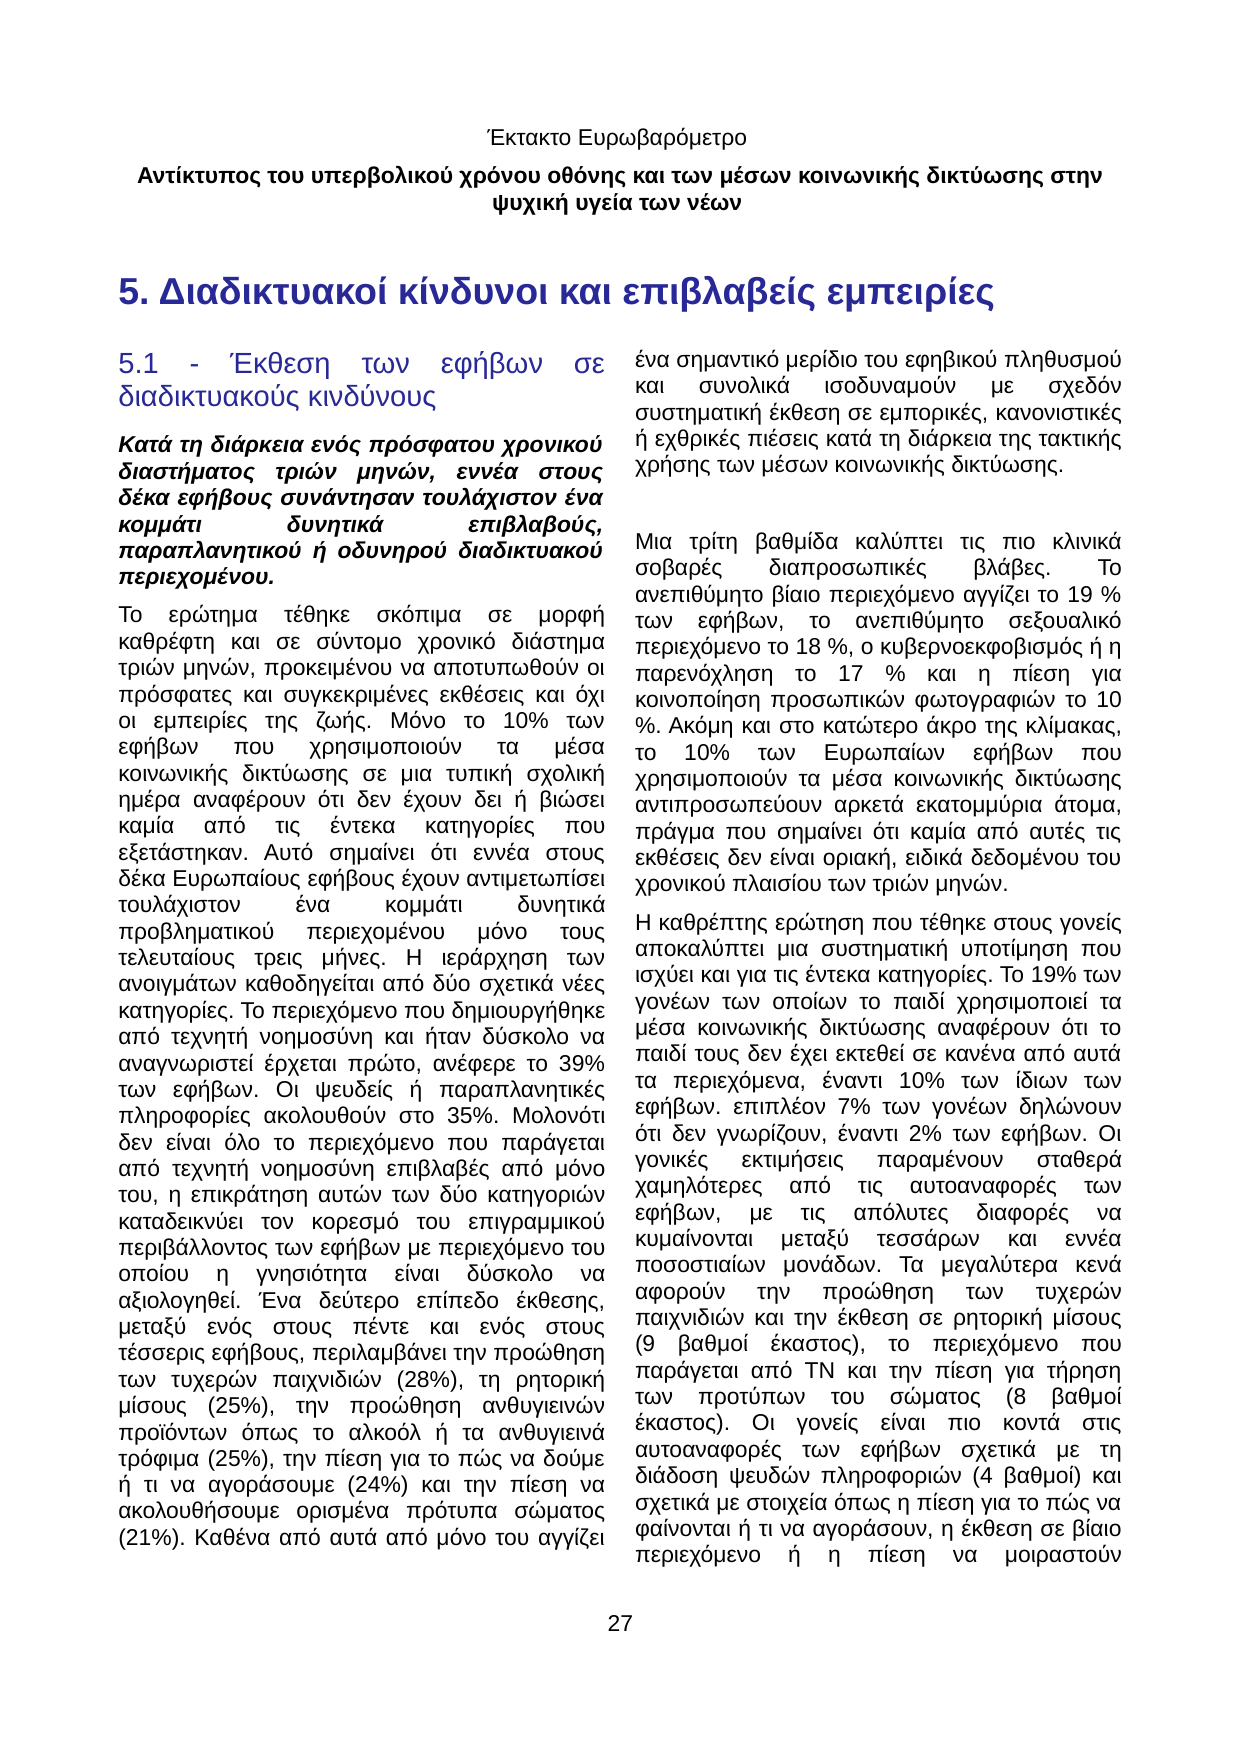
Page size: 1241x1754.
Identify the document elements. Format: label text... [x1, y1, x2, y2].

text ένα σημαντικό μερίδιο του εφηβικού πληθυσμού και συνολικά ισοδυναμούν με σχεδόν συστηματική έκθεση σε εμπορικές, κανονιστικές ή εχθρικές πιέσεις κατά τη διάρκεια της τακτικής χρήσης των μέσων κοινωνικής δικτύωσης. [635, 346, 1122, 478]
text Η καθρέπτης ερώτηση που τέθηκε στους γονείς αποκαλύπτει μια συστηματική υποτίμηση που ισχύει και για τις έντεκα κατηγορίες. Το 19% των γονέων των οποίων το παιδί χρησιμοποιεί τα μέσα κοινωνικής δικτύωσης αναφέρουν ότι το παιδί τους δεν έχει εκτεθεί σε κανένα από αυτά τα περιεχόμενα, έναντι 10% των ίδιων των εφήβων. επιπλέον 7% των γονέων δηλώνουν ότι δεν γνωρίζουν, έναντι 2% των εφήβων. Οι γονικές εκτιμήσεις παραμένουν σταθερά χαμηλότερες από τις αυτοαναφορές των εφήβων, με τις απόλυτες διαφορές να κυμαίνονται μεταξύ τεσσάρων και εννέα ποσοστιαίων μονάδων. Τα μεγαλύτερα κενά αφορούν την προώθηση των τυχερών παιχνιδιών και την έκθεση σε ρητορική μίσους (9 βαθμοί έκαστος), το περιεχόμενο που παράγεται από ΤΝ και την πίεση για τήρηση των προτύπων του σώματος (8 βαθμοί έκαστος). Οι γονείς είναι πιο κοντά στις αυτοαναφορές των εφήβων σχετικά με τη διάδοση ψευδών πληροφοριών (4 βαθμοί) και σχετικά με στοιχεία όπως η πίεση για το πώς να φαίνονται ή τι να αγοράσουν, η έκθεση σε βίαιο περιεχόμενο ή η πίεση να μοιραστούν [635, 909, 1122, 1567]
text Κατά τη διάρκεια ενός πρόσφατου χρονικού διαστήματος τριών μηνών, εννέα στους δέκα εφήβους συνάντησαν τουλάχιστον ένα κομμάτι δυνητικά επιβλαβούς, παραπλανητικού ή οδυνηρού διαδικτυακού περιεχομένου. [118, 431, 605, 589]
text Μια τρίτη βαθμίδα καλύπτει τις πιο κλινικά σοβαρές διαπροσωπικές βλάβες. Το ανεπιθύμητο βίαιο περιεχόμενο αγγίζει το 19 % των εφήβων, το ανεπιθύμητο σεξουαλικό περιεχόμενο το 18 %, ο κυβερνοεκφοβισμός ή η παρενόχληση το 17 % και η πίεση για κοινοποίηση προσωπικών φωτογραφιών το 10 %. Ακόμη και στο κατώτερο άκρο της κλίμακας, το 10% των Ευρωπαίων εφήβων που χρησιμοποιούν τα μέσα κοινωνικής δικτύωσης αντιπροσωπεύουν αρκετά εκατομμύρια άτομα, πράγμα που σημαίνει ότι καμία από αυτές τις εκθέσεις δεν είναι οριακή, ειδικά δεδομένου του χρονικού πλαισίου των τριών μηνών. [635, 528, 1122, 897]
text Το ερώτημα τέθηκε σκόπιμα σε μορφή καθρέφτη και σε σύντομο χρονικό διάστημα τριών μηνών, προκειμένου να αποτυπωθούν οι πρόσφατες και συγκεκριμένες εκθέσεις και όχι οι εμπειρίες της ζωής. Μόνο το 10% των εφήβων που χρησιμοποιούν τα μέσα κοινωνικής δικτύωσης σε μια τυπική σχολική ημέρα αναφέρουν ότι δεν έχουν δει ή βιώσει καμία από τις έντεκα κατηγορίες που εξετάστηκαν. Αυτό σημαίνει ότι εννέα στους δέκα Ευρωπαίους εφήβους έχουν αντιμετωπίσει τουλάχιστον ένα κομμάτι δυνητικά προβληματικού περιεχομένου μόνο τους τελευταίους τρεις μήνες. Η ιεράρχηση των ανοιγμάτων καθοδηγείται από δύο σχετικά νέες κατηγορίες. Το περιεχόμενο που δημιουργήθηκε από τεχνητή νοημοσύνη και ήταν δύσκολο να αναγνωριστεί έρχεται πρώτο, ανέφερε το 39% των εφήβων. Οι ψευδείς ή παραπλανητικές πληροφορίες ακολουθούν στο 35%. Μολονότι δεν είναι όλο το περιεχόμενο που παράγεται από τεχνητή νοημοσύνη επιβλαβές από μόνο του, η επικράτηση αυτών των δύο κατηγοριών καταδεικνύει τον κορεσμό του επιγραμμικού περιβάλλοντος των εφήβων με περιεχόμενο του οποίου η γνησιότητα είναι δύσκολο να αξιολογηθεί. Ένα δεύτερο επίπεδο έκθεσης, μεταξύ ενός στους πέντε και ενός στους τέσσερις εφήβους, περιλαμβάνει την προώθηση των τυχερών παιχνιδιών (28%), τη ρητορική μίσους (25%), την προώθηση ανθυγιεινών προϊόντων όπως το αλκοόλ ή τα ανθυγιεινά τρόφιμα (25%), την πίεση για το πώς να δούμε ή τι να αγοράσουμε (24%) και την πίεση να ακολουθήσουμε ορισμένα πρότυπα σώματος (21%). Καθένα από αυτά από μόνο του αγγίζει [118, 601, 605, 1550]
subtitle 5. Διαδικτυακοί κίνδυνοι και επιβλαβείς εμπειρίες [118, 269, 1122, 313]
subtitle 5.1 - Έκθεση των εφήβων σε διαδικτυακούς κινδύνους [118, 346, 605, 413]
